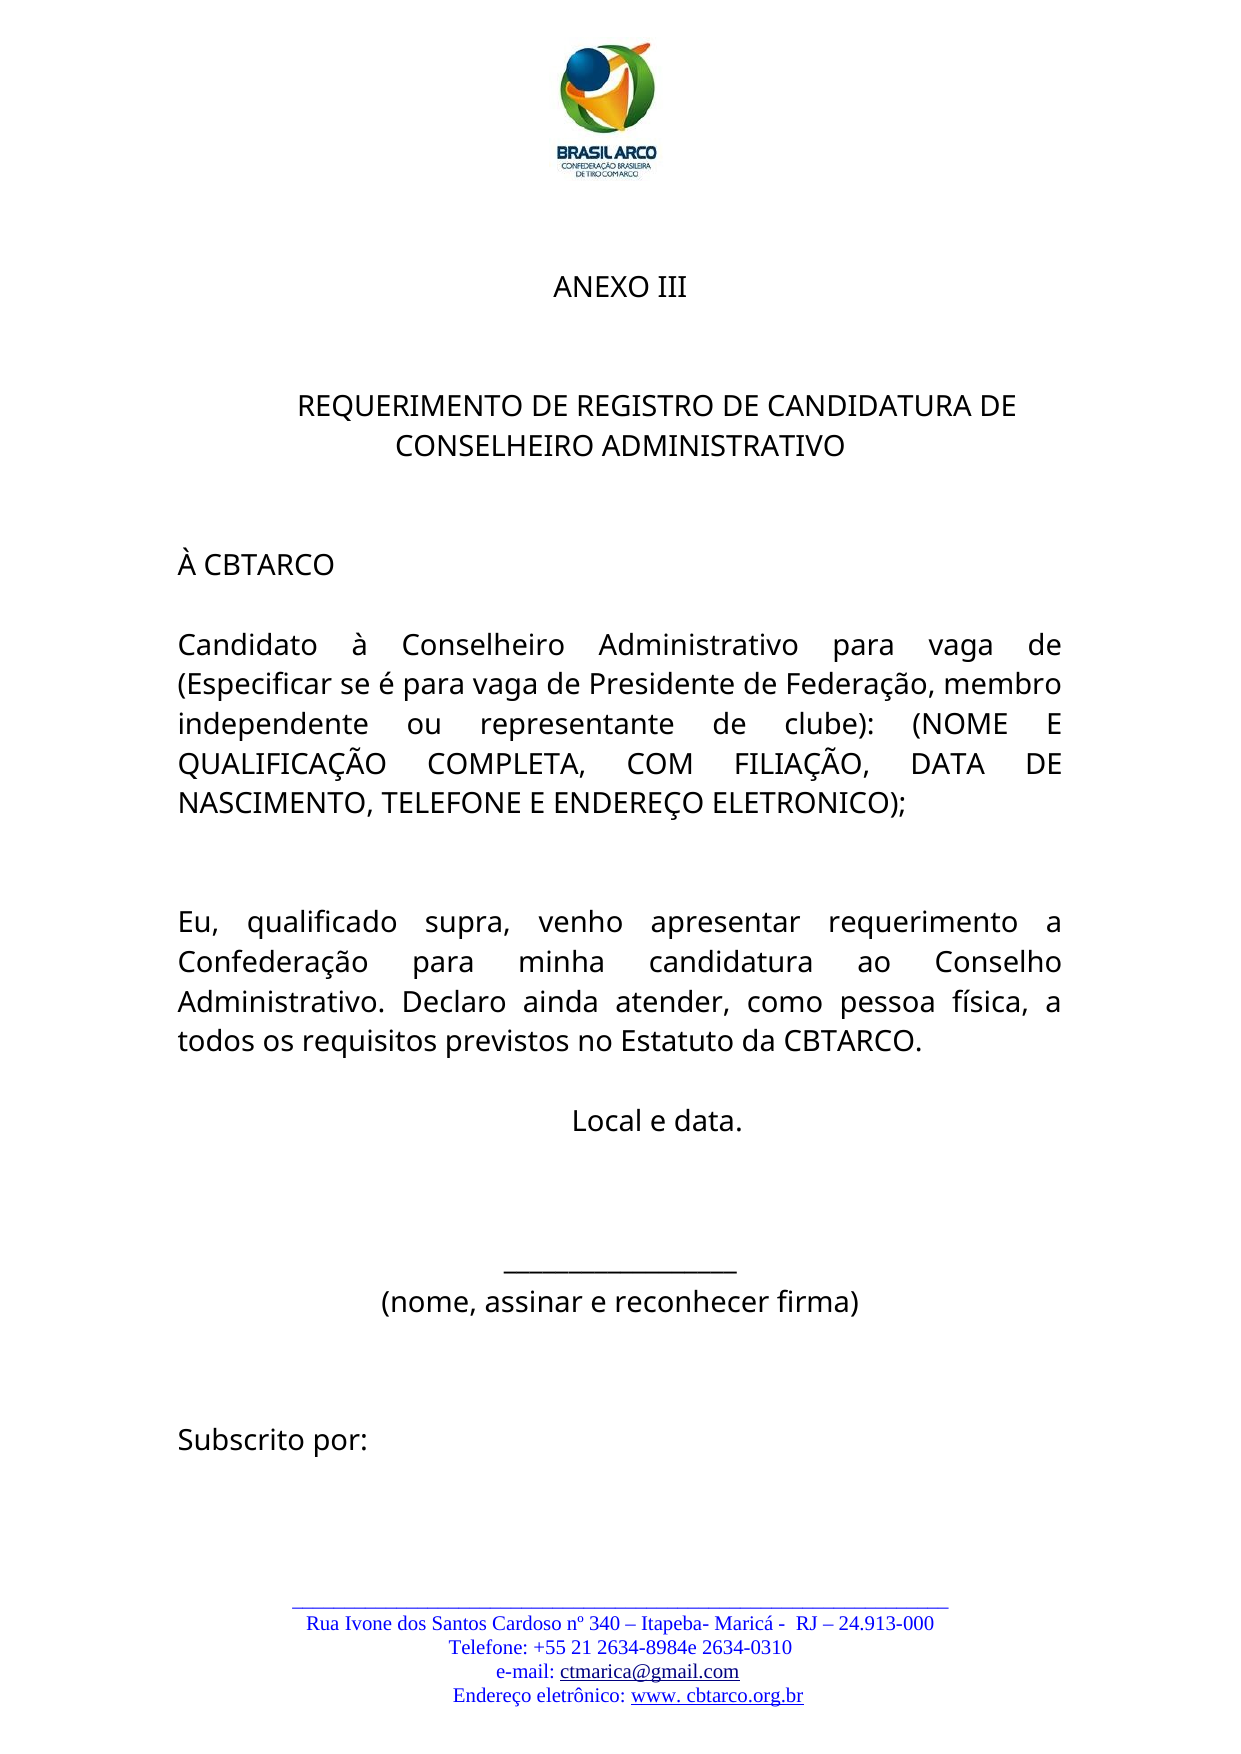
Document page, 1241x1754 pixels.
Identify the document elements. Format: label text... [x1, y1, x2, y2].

text REQUERIMENTO DE REGISTRO DE CANDIDATURA DE CONSELHEIRO ADMINISTRATIVO [177, 386, 1063, 465]
text Candidato à Conselheiro Administrativo para vaga de (Especificar se é para vaga de Presidente de Federação, membro independente ou representante de clube): (NOME E QUALIFICAÇÃO COMPLETA, COM FILIAÇÃO, DATA DE NASCIMENTO, TELEFONE E ENDEREÇO ELETRONICO); [177, 624, 1063, 822]
text ANEXO III [177, 267, 1063, 306]
text __________________ (nome, assinar e reconhecer firma) [177, 1238, 1063, 1321]
text À CBTARCO [177, 544, 1063, 584]
text Local e data. [177, 1100, 1063, 1140]
text Eu, qualificado supra, venho apresentar requerimento a Confederação para minha candidatura ao Conselho Administrativo. Declaro ainda atender, como pessoa física, a todos os requisitos previstos no Estatuto da CBTARCO. [177, 902, 1063, 1060]
text Subscrito por: [177, 1419, 1063, 1459]
